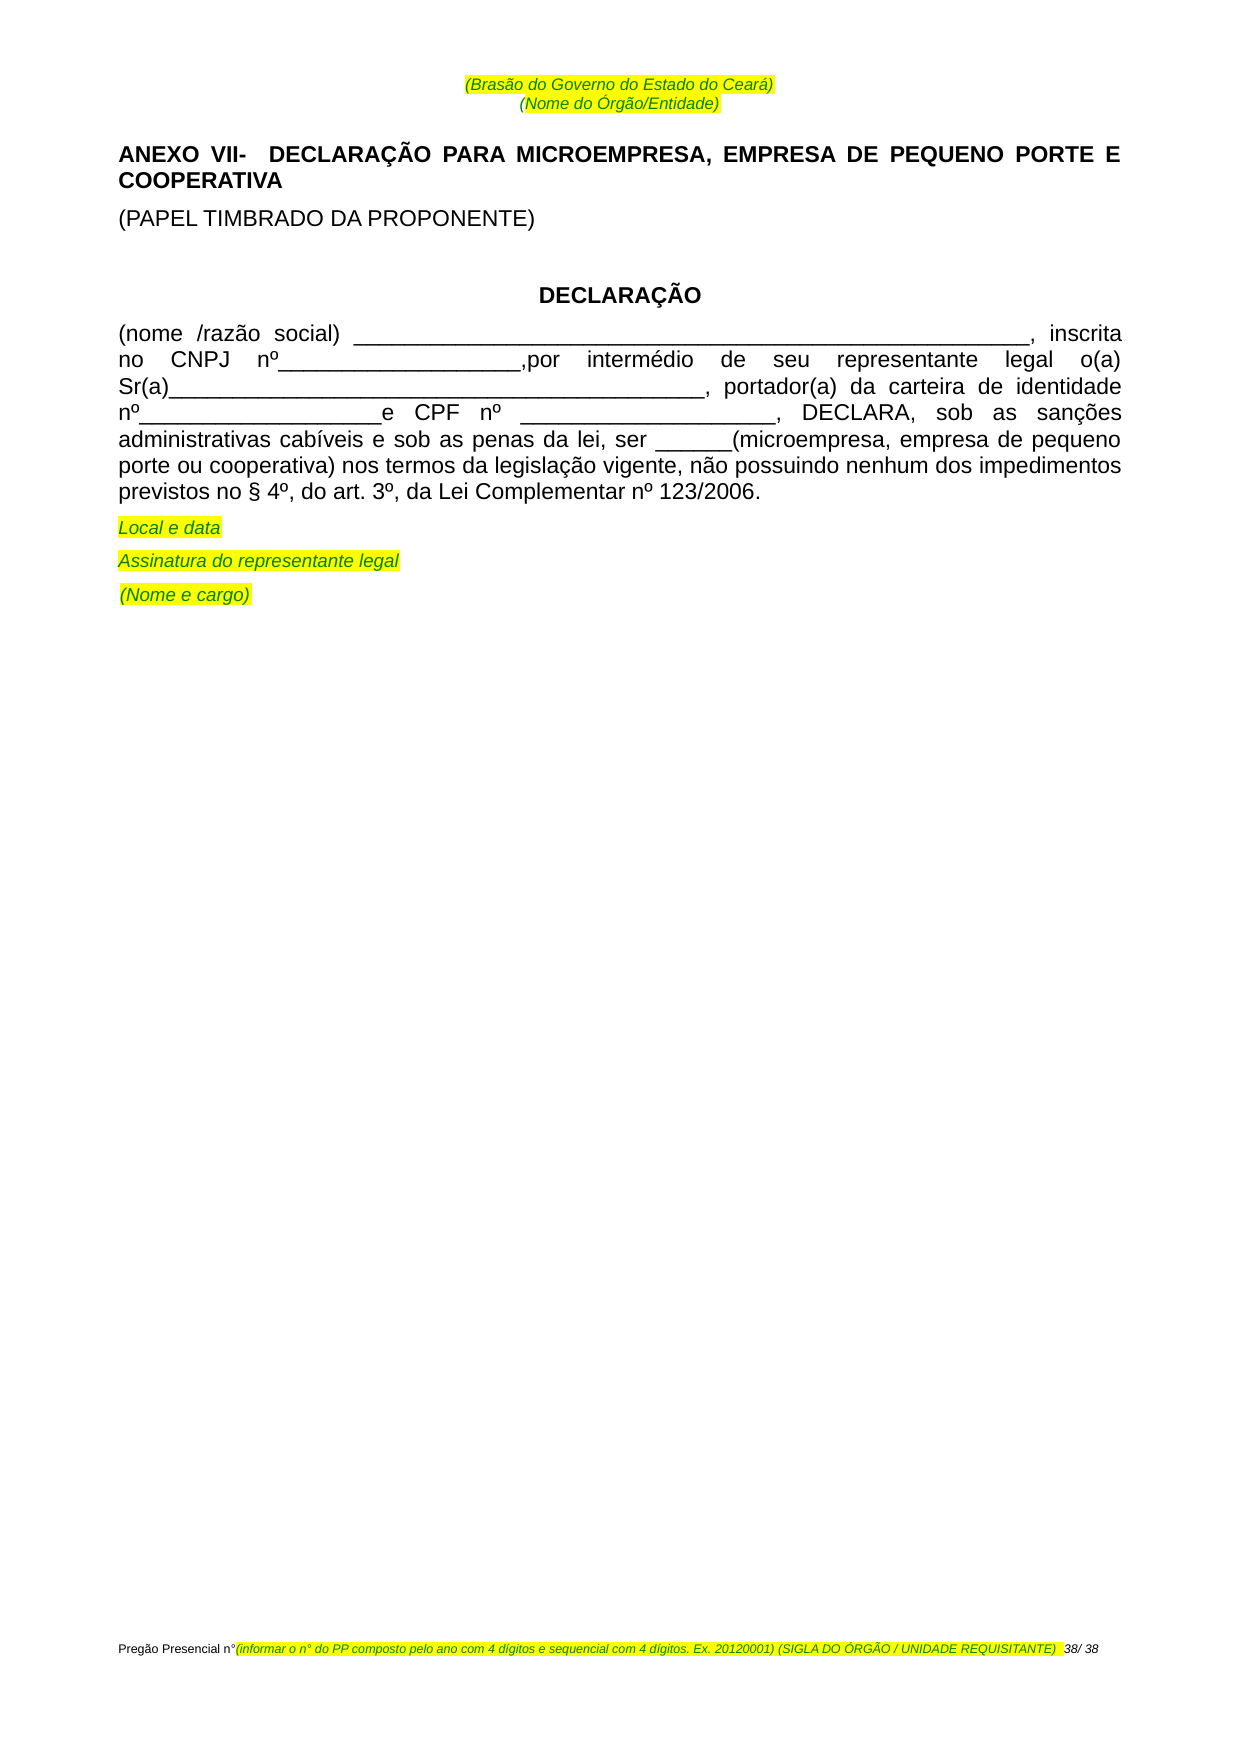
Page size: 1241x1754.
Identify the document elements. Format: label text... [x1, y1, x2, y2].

text ANEXO VII- DECLARAÇÃO PARA MICROEMPRESA, EMPRESA DE PEQUENO PORTE E COOPERATIVA [118, 141, 1122, 193]
text Local e data [118, 516, 1122, 538]
text DECLARAÇÃO [118, 282, 1122, 308]
text (Nome e cargo) [119, 583, 1122, 605]
text (nome /razão social) _____________________________________________________, inscrita no CNPJ nº___________________,por intermédio de seu representante legal o(a) Sr(a)__________________________________________, portador(a) da carteira de identidade nº___________________e CPF nº ____________________, DECLARA, sob as sanções administrativas cabíveis e sob as penas da lei, ser ______(microempresa, empresa de pequeno porte ou cooperativa) nos termos da legislação vigente, não possuindo nenhum dos impedimentos previstos no § 4º, do art. 3º, da Lei Complementar nº 123/2006. [118, 320, 1122, 504]
text (PAPEL TIMBRADO DA PROPONENTE) [118, 205, 1122, 232]
text Assinatura do representante legal [118, 550, 1122, 571]
